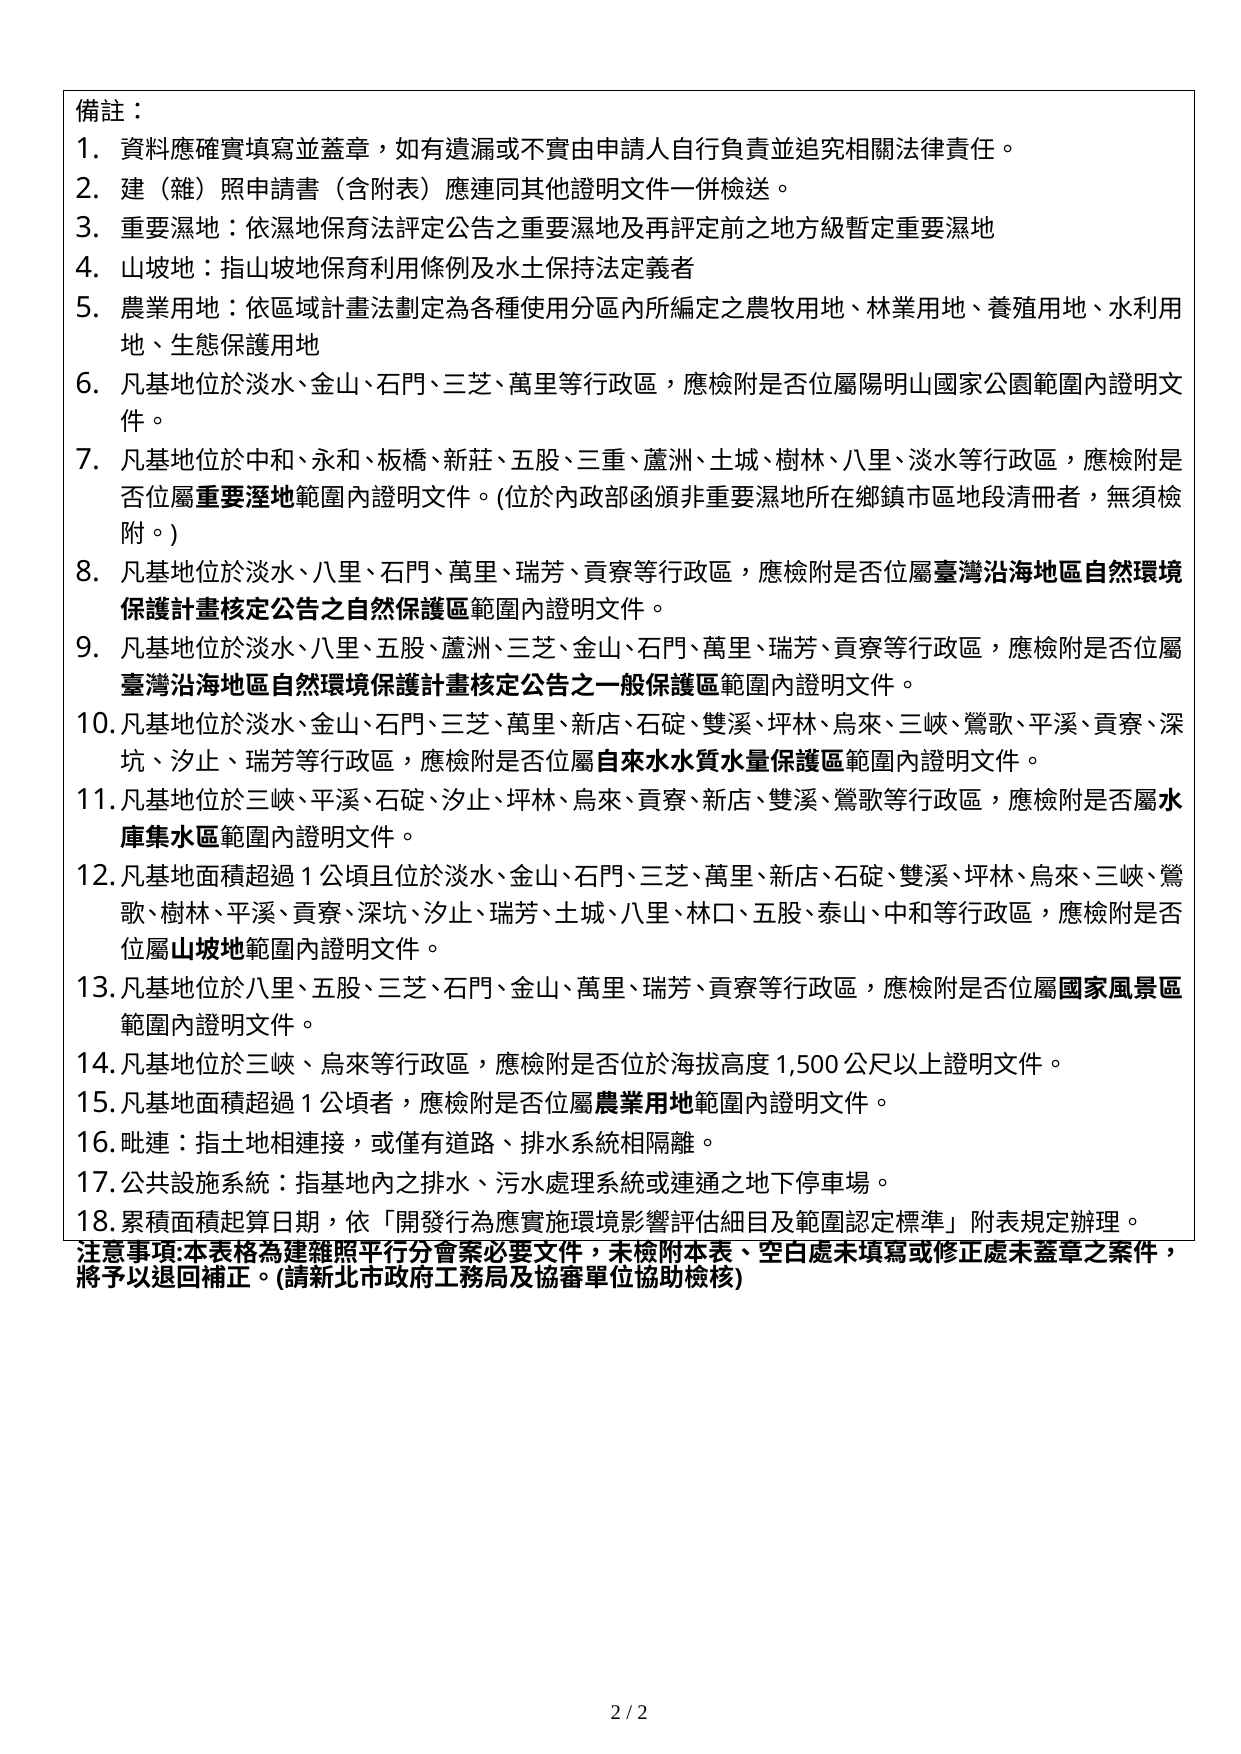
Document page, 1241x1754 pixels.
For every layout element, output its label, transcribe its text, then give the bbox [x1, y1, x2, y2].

table_header 備註： 資料應確實填寫並蓋章，如有遺漏或不實由申請人自行負責並追究相關法律責任。 建（雜）照申請書（含附表）應連同其他證明文件一併檢送。 重要濕地：依濕地保育法評定公告之重要濕地及再評定前之地方級暫定重要濕地 山坡地：指山坡地保育利用條例及水土保持法定義者 農業用地：依區域計畫法劃定為各種使用分區內所編定之農牧用地、林業用地、養殖用地、水利用地、生態保護用地 凡基地位於淡水、金山、石門、三芝、萬里等行政區，應檢附是否位屬陽明山國家公園範圍內證明文件。 凡基地位於中和、永和、板橋、新莊、五股、三重、蘆洲、土城、樹林、八里、淡水等行政區，應檢附是否位屬重要溼地範圍內證明文件。(位於內政部函頒非重要濕地所在鄉鎮市區地段清冊者，無須檢附。) 凡基地位於淡水、八里、石門、萬里、瑞芳、貢寮等行政區，應檢附是否位屬臺灣沿海地區自然環境保護計畫核定公告之自然保護區範圍內證明文件。 凡基地位於淡水、八里、五股、蘆洲、三芝、金山、石門、萬里、瑞芳、貢寮等行政區，應檢附是否位屬臺灣沿海地區自然環境保護計畫核定公告之一般保護區範圍內證明文件。 凡基地位於淡水、金山、石門、三芝、萬里、新店、石碇、雙溪、坪林、烏來、三峽、鶯歌、平溪、貢寮、深坑、汐止、瑞芳等行政區，應檢附是否位屬自來水水質水量保護區範圍內證明文件。 凡基地位於三峽、平溪、石碇、汐止、坪林、烏來、貢寮、新店、雙溪、鶯歌等行政區，應檢附是否屬水庫集水區範圍內證明文件。 凡基地面積超過1公頃且位於淡水、金山、石門、三芝、萬里、新店、石碇、雙溪、坪林、烏來、三峽、鶯歌、樹林、平溪、貢寮、深坑、汐止、瑞芳、土城、八里、林口、五股、泰山、中和等行政區，應檢附是否位屬山坡地範圍內證明文件。 凡基地位於八里、五股、三芝、石門、金山、萬里、瑞芳、貢寮等行政區，應檢附是否位屬國家風景區範圍內證明文件。 凡基地位於三峽、烏來等行政區，應檢附是否位於海拔高度1,500公尺以上證明文件。 凡基地面積超過1公頃者，應檢附是否位屬農業用地範圍內證明文件。 毗連：指土地相連接，或僅有道路、排水系統相隔離。 公共設施系統：指基地內之排水、污水處理系統或連通之地下停車場。 累積面積起算日期，依「開發行為應實施環境影響評估細目及範圍認定標準」附表規定辦理。 [64, 91, 1194, 1240]
text 注意事項:本表格為建雜照平行分會案必要文件，未檢附本表、空白處未填寫或修正處未蓋章之案件，將予以退回補正。(請新北市政府工務局及協審單位協助檢核) [76, 1241, 1163, 1291]
